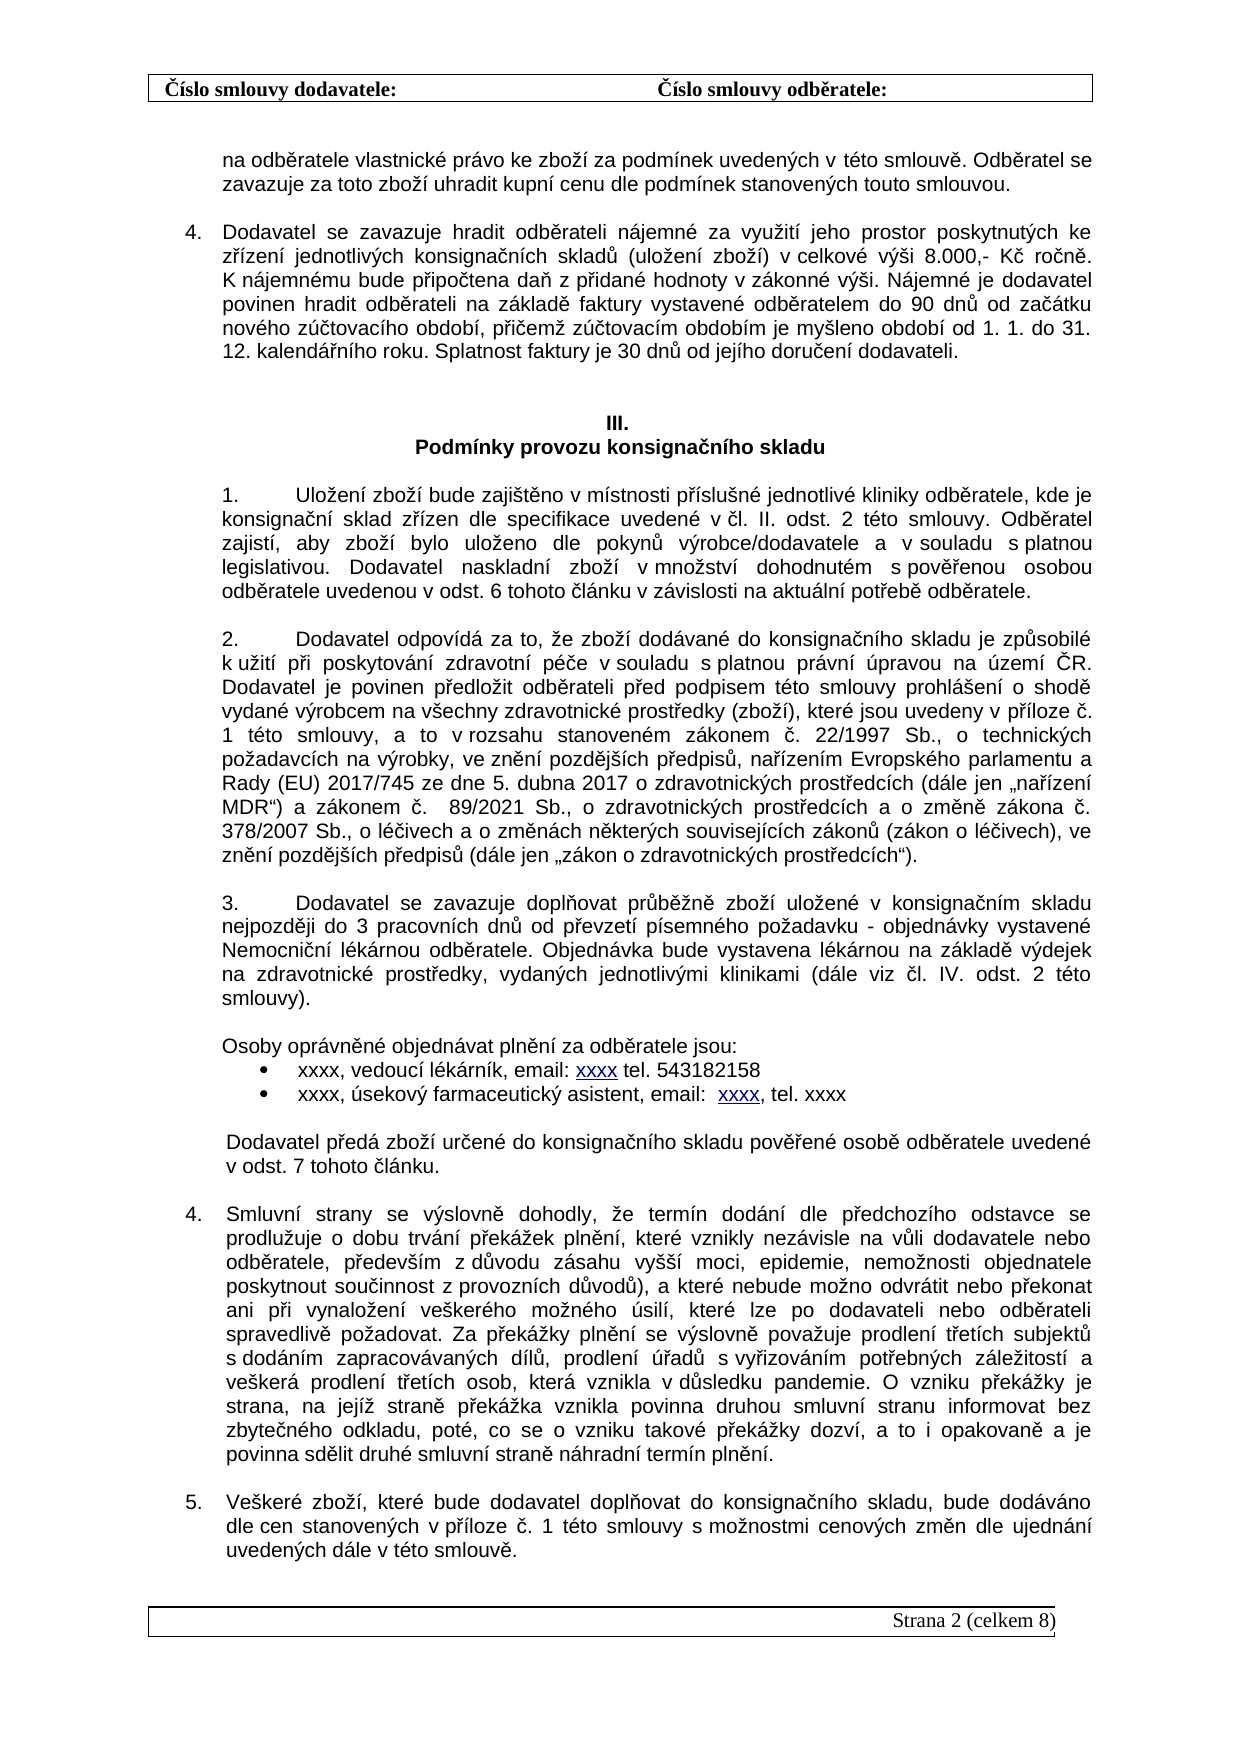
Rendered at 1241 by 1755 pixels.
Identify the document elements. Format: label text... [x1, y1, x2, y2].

list Veškeré zboží, které bude dodavatel doplňovat do konsignačního skladu, bude dodáváno dle cen stanovených v příloze č. 1 této smlouvy s možnostmi cenových změn dle ujednání uvedených dále v této smlouvě. [185, 1489, 1093, 1561]
list Dodavatel odpovídá za to, že zboží dodávané do konsignačního skladu je způsobilé k užití při poskytování zdravotní péče v souladu s platnou právní úpravou na území ČR. Dodavatel je povinen předložit odběrateli před podpisem této smlouvy prohlášení o shodě vydané výrobcem na všechny zdravotnické prostředky (zboží), které jsou uvedeny v příloze č. 1 této smlouvy, a to v rozsahu stanoveném zákonem č. 22/1997 Sb., o technických požadavcích na výrobky, ve znění pozdějších předpisů, nařízením Evropského parlamentu a Rady (EU) 2017/745 ze dne 5. dubna 2017 o zdravotnických prostředcích (dále jen „nařízení MDR“) a zákonem č. 89/2021 Sb., o zdravotnických prostředcích a o změně zákona č. 378/2007 Sb., o léčivech a o změnách některých souvisejících zákonů (zákon o léčivech), ve znění pozdějších předpisů (dále jen „zákon o zdravotnických prostředcích“). [222, 627, 1093, 866]
list xxxx, úsekový farmaceutický asistent, email: xxxx, tel. xxxx [260, 1082, 1093, 1106]
text Dodavatel předá zboží určené do konsignačního skladu pověřené osobě odběratele uvedené v odst. 7 tohoto článku. [226, 1130, 1093, 1178]
list Dodavatel se zavazuje hradit odběrateli nájemné za využití jeho prostor poskytnutých ke zřízení jednotlivých konsignačních skladů (uložení zboží) v celkové výši 8.000,- Kč ročně. K nájemnému bude připočtena daň z přidané hodnoty v zákonné výši. Nájemné je dodavatel povinen hradit odběrateli na základě faktury vystavené odběratelem do 90 dnů od začátku nového zúčtovacího období, přičemž zúčtovacím obdobím je myšleno období od 1. 1. do 31. 12. kalendářního roku. Splatnost faktury je 30 dnů od jejího doručení dodavateli. [185, 219, 1093, 363]
text Osoby oprávněné objednávat plnění za odběratele jsou: [222, 1034, 1093, 1058]
list xxxx, vedoucí lékárník, email: xxxx tel. 543182158 [260, 1058, 1093, 1082]
text III. [148, 411, 1093, 435]
list na odběratele vlastnické právo ke zboží za podmínek uvedených v této smlouvě. Odběratel se zavazuje za toto zboží uhradit kupní cenu dle podmínek stanovených touto smlouvou. [185, 148, 1093, 196]
text Podmínky provozu konsignačního skladu [148, 435, 1093, 459]
list Dodavatel se zavazuje doplňovat průběžně zboží uložené v konsignačním skladu nejpozději do 3 pracovních dnů od převzetí písemného požadavku - objednávky vystavené Nemocniční lékárnou odběratele. Objednávka bude vystavena lékárnou na základě výdejek na zdravotnické prostředky, vydaných jednotlivými klinikami (dále viz čl. IV. odst. 2 této smlouvy). [222, 890, 1093, 1010]
list Uložení zboží bude zajištěno v místnosti příslušné jednotlivé kliniky odběratele, kde je konsignační sklad zřízen dle specifikace uvedené v čl. II. odst. 2 této smlouvy. Odběratel zajistí, aby zboží bylo uloženo dle pokynů výrobce/dodavatele a v souladu s platnou legislativou. Dodavatel naskladní zboží v množství dohodnutém s pověřenou osobou odběratele uvedenou v odst. 6 tohoto článku v závislosti na aktuální potřebě odběratele. [222, 483, 1093, 603]
list Smluvní strany se výslovně dohodly, že termín dodání dle předchozího odstavce se prodlužuje o dobu trvání překážek plnění, které vznikly nezávisle na vůli dodavatele nebo odběratele, především z důvodu zásahu vyšší moci, epidemie, nemožnosti objednatele poskytnout součinnost z provozních důvodů), a které nebude možno odvrátit nebo překonat ani při vynaložení veškerého možného úsilí, které lze po dodavateli nebo odběrateli spravedlivě požadovat. Za překážky plnění se výslovně považuje prodlení třetích subjektů s dodáním zapracovávaných dílů, prodlení úřadů s vyřizováním potřebných záležitostí a veškerá prodlení třetích osob, která vznikla v důsledku pandemie. O vzniku překážky je strana, na jejíž straně překážka vznikla povinna druhou smluvní stranu informovat bez zbytečného odkladu, poté, co se o vzniku takové překážky dozví, a to i opakovaně a je povinna sdělit druhé smluvní straně náhradní termín plnění. [185, 1202, 1093, 1466]
